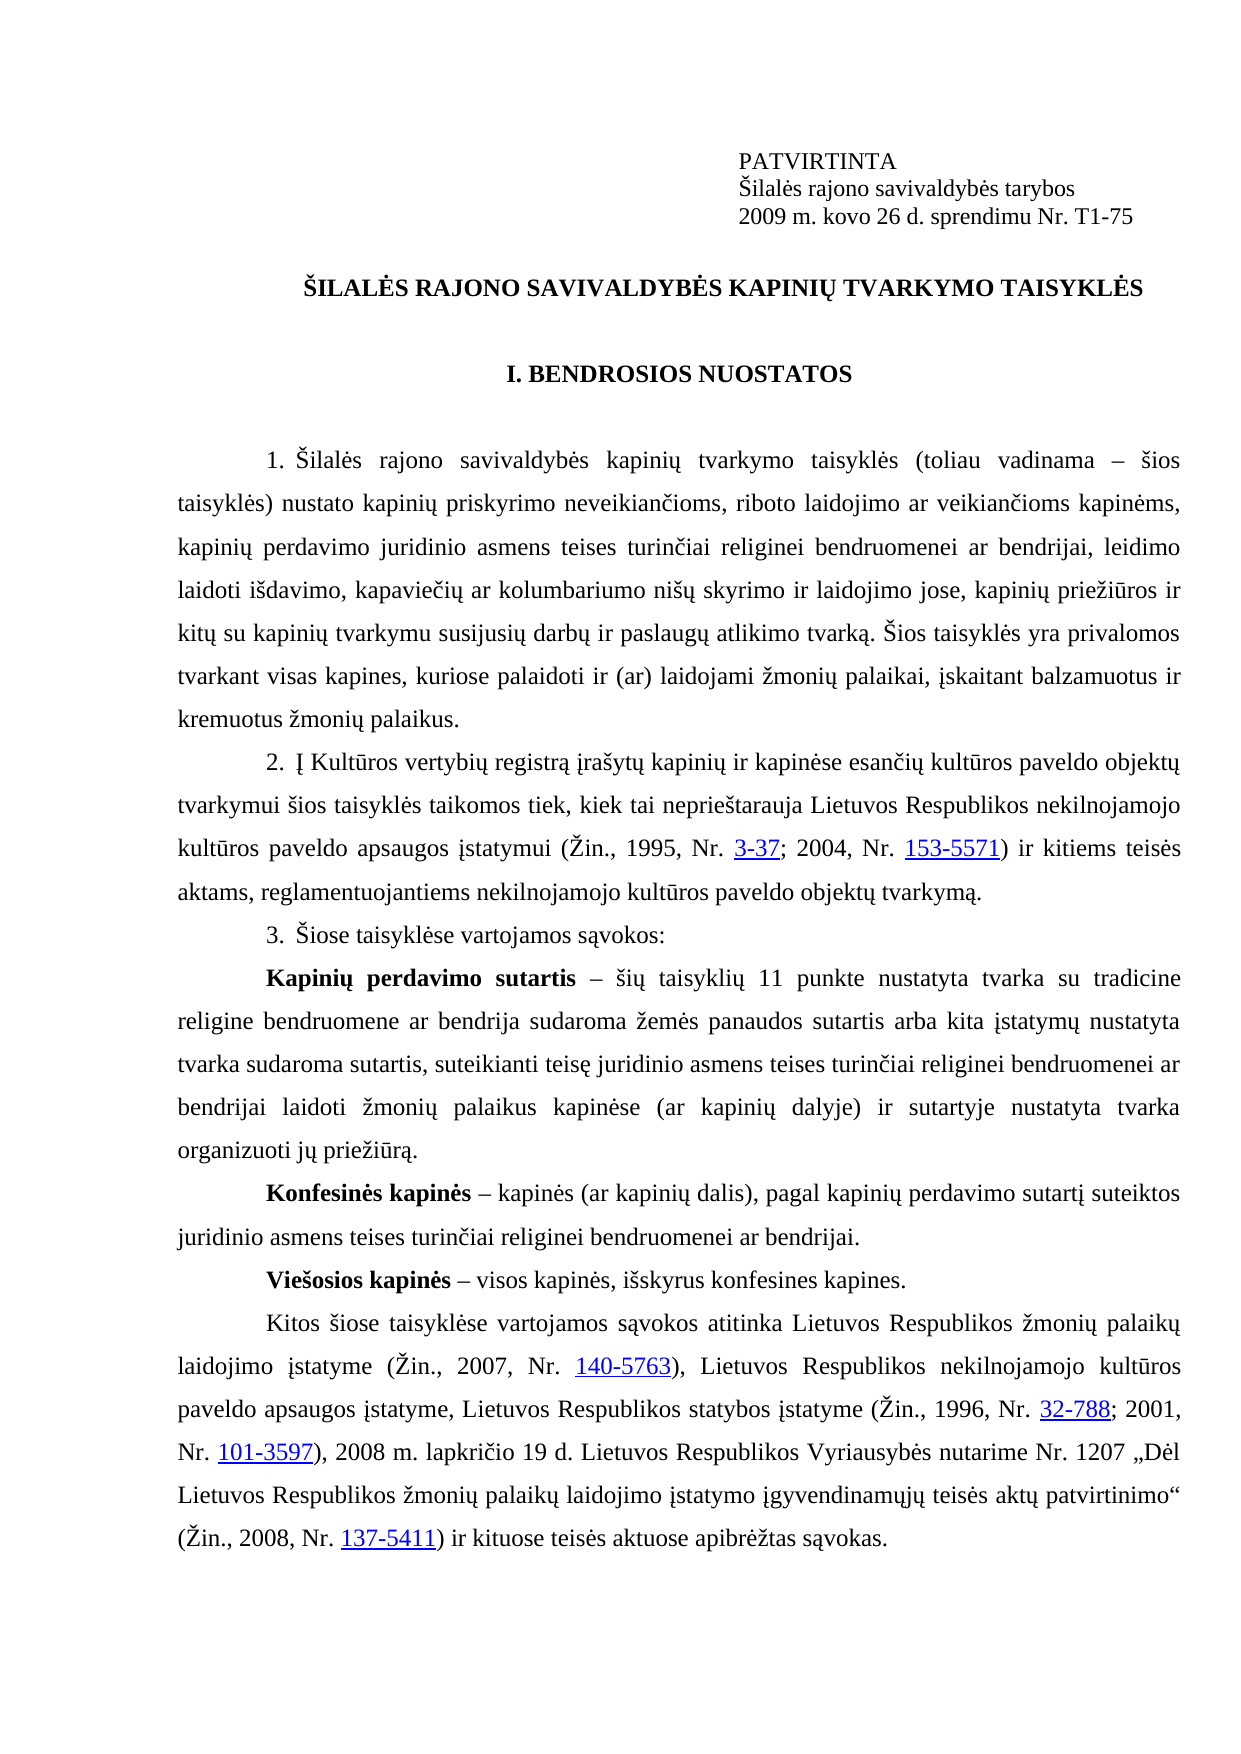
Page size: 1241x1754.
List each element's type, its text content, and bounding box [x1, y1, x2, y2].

text PATVIRTINTA [738, 147, 1181, 174]
text Konfesinės kapinės – kapinės (ar kapinių dalis), pagal kapinių perdavimo sutartį suteiktos juridinio asmens teises turinčiai religinei bendruomenei ar bendrijai. [177, 1178, 1181, 1250]
text 1. Šilalės rajono savivaldybės kapinių tvarkymo taisyklės (toliau vadinama – šios taisyklės) nustato kapinių priskyrimo neveikiančioms, riboto laidojimo ar veikiančioms kapinėms, kapinių perdavimo juridinio asmens teises turinčiai religinei bendruomenei ar bendrijai, leidimo laidoti išdavimo, kapaviečių ar kolumbariumo nišų skyrimo ir laidojimo jose, kapinių priežiūros ir kitų su kapinių tvarkymu susijusių darbų ir paslaugų atlikimo tvarką. Šios taisyklės yra privalomos tvarkant visas kapines, kuriose palaidoti ir (ar) laidojami žmonių palaikai, įskaitant balzamuotus ir kremuotus žmonių palaikus. [177, 445, 1181, 733]
text 3. Šiose taisyklėse vartojamos sąvokos: [177, 920, 1181, 948]
text Kitos šiose taisyklėse vartojamos sąvokos atitinka Lietuvos Respublikos žmonių palaikų laidojimo įstatyme (Žin., 2007, Nr. 140-5763), Lietuvos Respublikos nekilnojamojo kultūros paveldo apsaugos įstatyme, Lietuvos Respublikos statybos įstatyme (Žin., 1996, Nr. 32-788; 2001, Nr. 101-3597), 2008 m. lapkričio 19 d. Lietuvos Respublikos Vyriausybės nutarime Nr. 1207 „Dėl Lietuvos Respublikos žmonių palaikų laidojimo įstatymo įgyvendinamųjų teisės aktų patvirtinimo“ (Žin., 2008, Nr. 137-5411) ir kituose teisės aktuose apibrėžtas sąvokas. [177, 1308, 1181, 1552]
text 2009 m. kovo 26 d. sprendimu Nr. T1-75 [738, 202, 1156, 230]
text Viešosios kapinės – visos kapinės, išskyrus konfesines kapines. [177, 1265, 1181, 1293]
text Kapinių perdavimo sutartis – šių taisyklių 11 punkte nustatyta tvarka su tradicine religine bendruomene ar bendrija sudaroma žemės panaudos sutartis arba kita įstatymų nustatyta tvarka sudaroma sutartis, suteikianti teisę juridinio asmens teises turinčiai religinei bendruomenei ar bendrijai laidoti žmonių palaikus kapinėse (ar kapinių dalyje) ir sutartyje nustatyta tvarka organizuoti jų priežiūrą. [177, 963, 1181, 1164]
text 2. Į Kultūros vertybių registrą įrašytų kapinių ir kapinėse esančių kultūros paveldo objektų tvarkymui šios taisyklės taikomos tiek, kiek tai neprieštarauja Lietuvos Respublikos nekilnojamojo kultūros paveldo apsaugos įstatymui (Žin., 1995, Nr. 3-37; 2004, Nr. 153-5571) ir kitiems teisės aktams, reglamentuojantiems nekilnojamojo kultūros paveldo objektų tvarkymą. [177, 747, 1181, 905]
text I. BENDROSIOS NUOSTATOS [177, 359, 1181, 388]
text ŠILALĖS RAJONO SAVIVALDYBĖS KAPINIŲ TVARKYMO TAISYKLĖS [177, 273, 1181, 302]
text Šilalės rajono savivaldybės tarybos [738, 174, 1156, 202]
